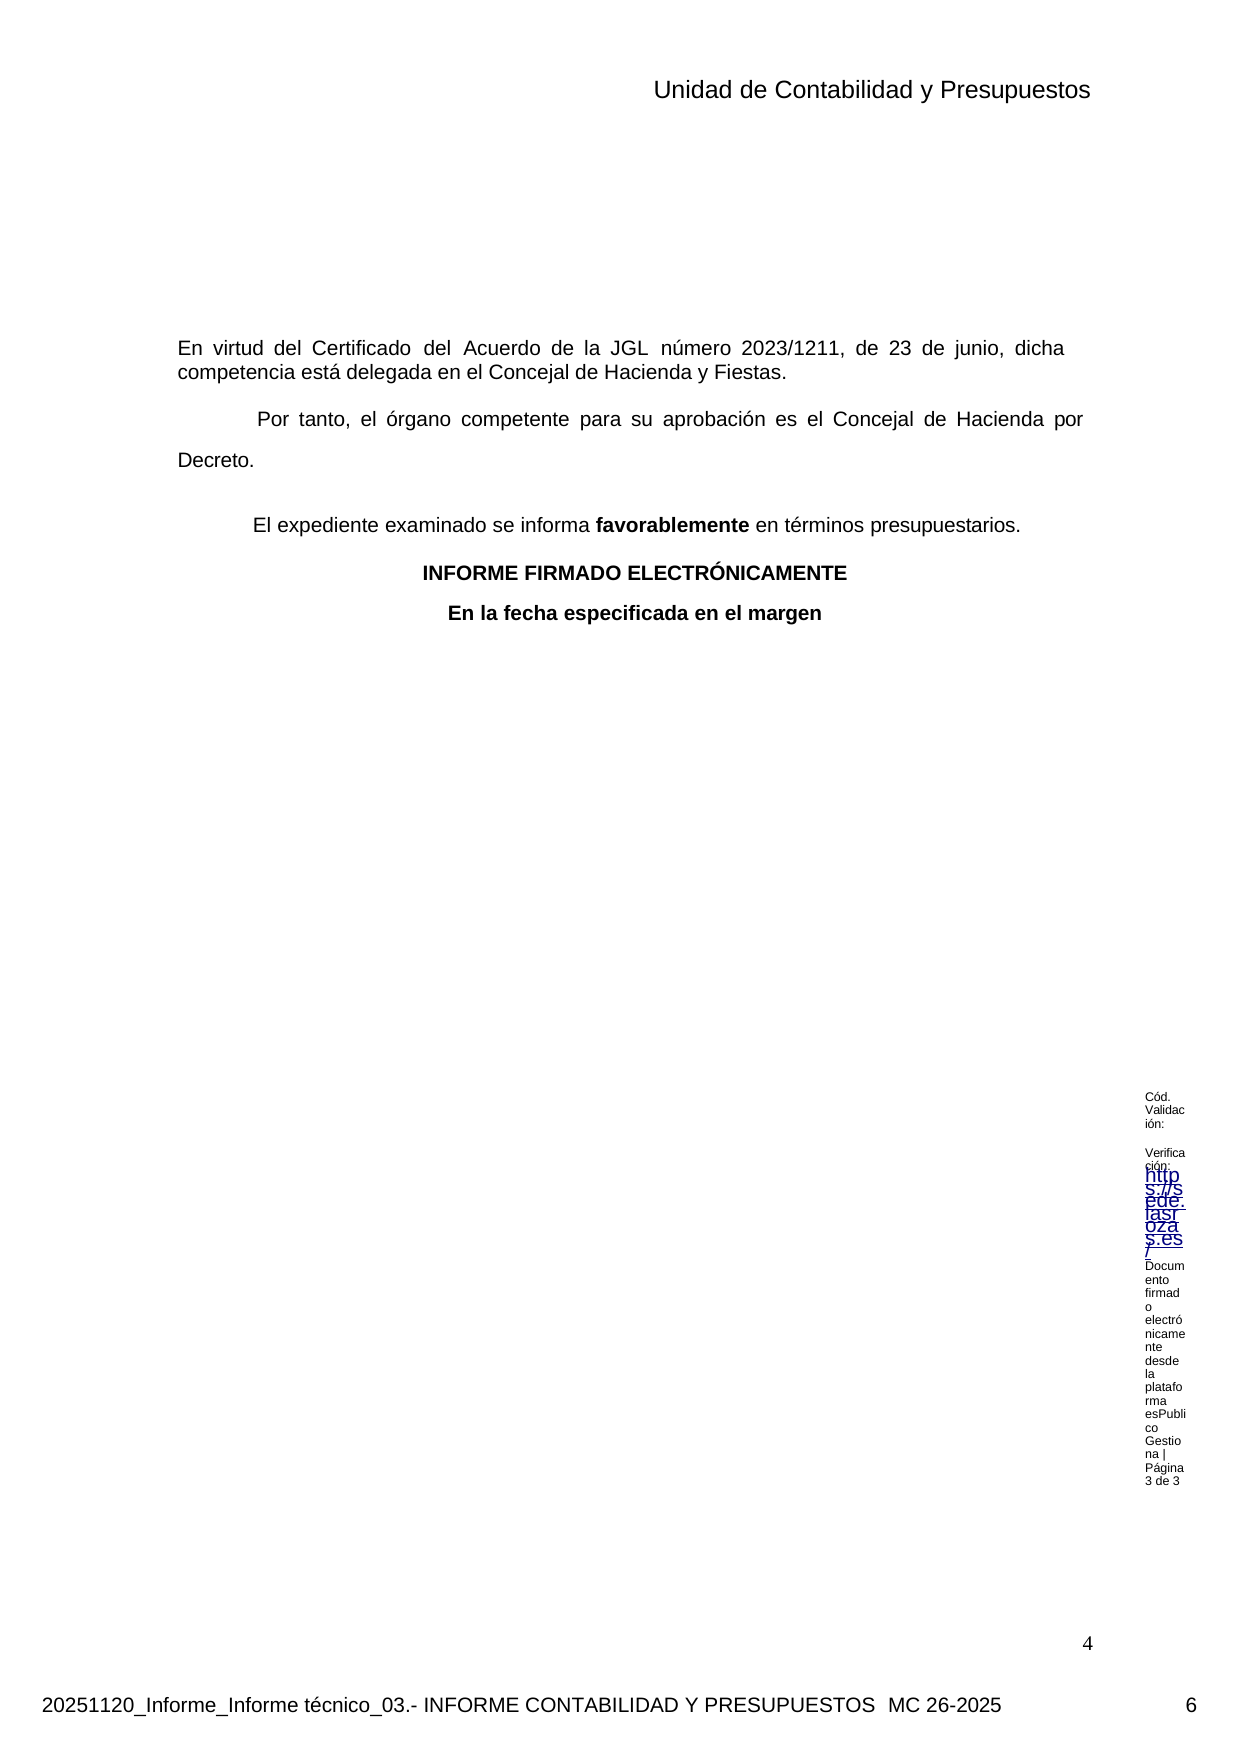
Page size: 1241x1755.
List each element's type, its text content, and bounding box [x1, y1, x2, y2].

text En virtud del Certificado del Acuerdo de la JGL número 2023/1211, de 23 de junio, dicha competencia está delegada en el Concejal de Hacienda y Fiestas. [177, 336, 1086, 383]
text Por tanto, el órgano competente para su aprobación es el Concejal de Hacienda por [257, 407, 1182, 431]
text Decreto. [177, 448, 1182, 472]
text El expediente examinado se informa favorablemente en términos presupuestarios. [213, 513, 1061, 537]
subtitle INFORME FIRMADO ELECTRÓNICAMENTE [213, 560, 1057, 584]
text Verificación: https://sede.lasrozas.es/ [1145, 1148, 1186, 1209]
text Documento firmado electrónicamente desde la plataforma esPublico Gestiona | Página 3 de 3 [1145, 1260, 1186, 1488]
text Verificación: https://sede.lasrozas.es/ [1145, 1210, 1186, 1260]
text En la fecha especificada en el margen [213, 601, 1057, 625]
text Cód. Validación: [1145, 1091, 1186, 1131]
